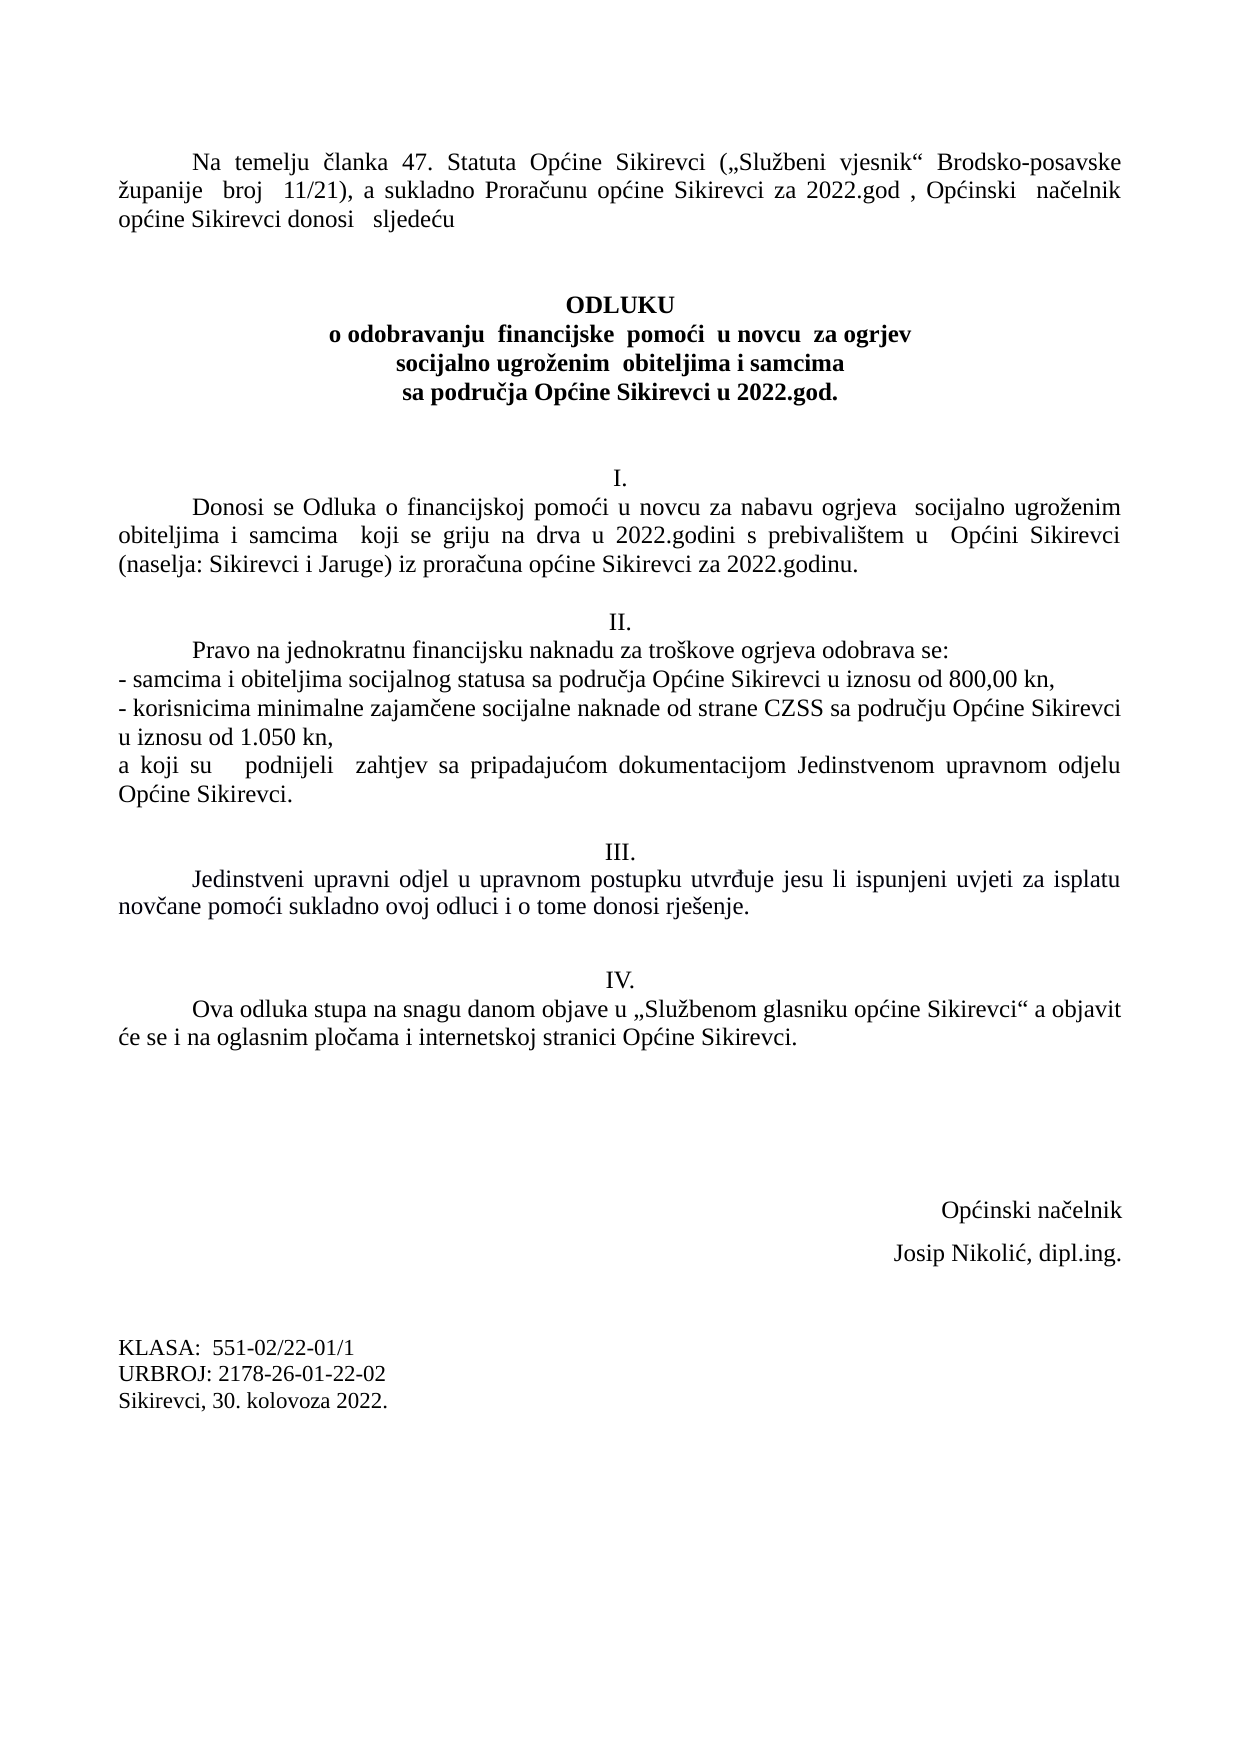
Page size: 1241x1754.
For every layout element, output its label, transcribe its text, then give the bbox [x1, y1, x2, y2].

text URBROJ: 2178-26-01-22-02 [118, 1360, 1122, 1387]
text KLASA: 551-02/22-01/1 [118, 1334, 1122, 1360]
text o odobravanju financijske pomoći u novcu za ogrjev [118, 319, 1122, 348]
text socijalno ugroženim obiteljima i samcima [118, 348, 1122, 377]
text - samcima i obiteljima socijalnog statusa sa područja Općine Sikirevci u iznosu od 800,00 kn, [118, 664, 1122, 693]
text Sikirevci, 30. kolovoza 2022. [118, 1387, 1122, 1413]
text III. [118, 837, 1122, 866]
text a koji su podnijeli zahtjev sa pripadajućom dokumentacijom Jedinstvenom upravnom odjelu Općine Sikirevci. [118, 751, 1122, 808]
text Na temelju članka 47. Statuta Općine Sikirevci („Službeni vjesnik“ Brodsko-posavske županije broj 11/21), a sukladno Proračunu općine Sikirevci za 2022.god , Općinski načelnik općine Sikirevci donosi sljedeću [118, 147, 1122, 233]
text ODLUKU [118, 291, 1122, 319]
text IV. [118, 965, 1122, 994]
text I. [118, 463, 1122, 492]
text Donosi se Odluka o financijskoj pomoći u novcu za nabavu ogrjeva socijalno ugroženim obiteljima i samcima koji se griju na drva u 2022.godini s prebivalištem u Općini Sikirevci (naselja: Sikirevci i Jaruge) iz proračuna općine Sikirevci za 2022.godinu. [118, 492, 1122, 578]
text Jedinstveni upravni odjel u upravnom postupku utvrđuje jesu li ispunjeni uvjeti za isplatu novčane pomoći sukladno ovoj odluci i o tome donosi rješenje. [118, 866, 1122, 919]
text II. [118, 607, 1122, 636]
text - korisnicima minimalne zajamčene socijalne naknade od strane CZSS sa području Općine Sikirevci u iznosu od 1.050 kn, [118, 693, 1122, 751]
text sa područja Općine Sikirevci u 2022.god. [118, 377, 1122, 406]
text Ova odluka stupa na snagu danom objave u „Službenom glasniku općine Sikirevci“ a objavit će se i na oglasnim pločama i internetskoj stranici Općine Sikirevci. [118, 994, 1122, 1051]
text Općinski načelnik [118, 1195, 1122, 1224]
text Pravo na jednokratnu financijsku naknadu za troškove ogrjeva odobrava se: [118, 636, 1122, 664]
text Josip Nikolić, dipl.ing. [118, 1238, 1122, 1267]
